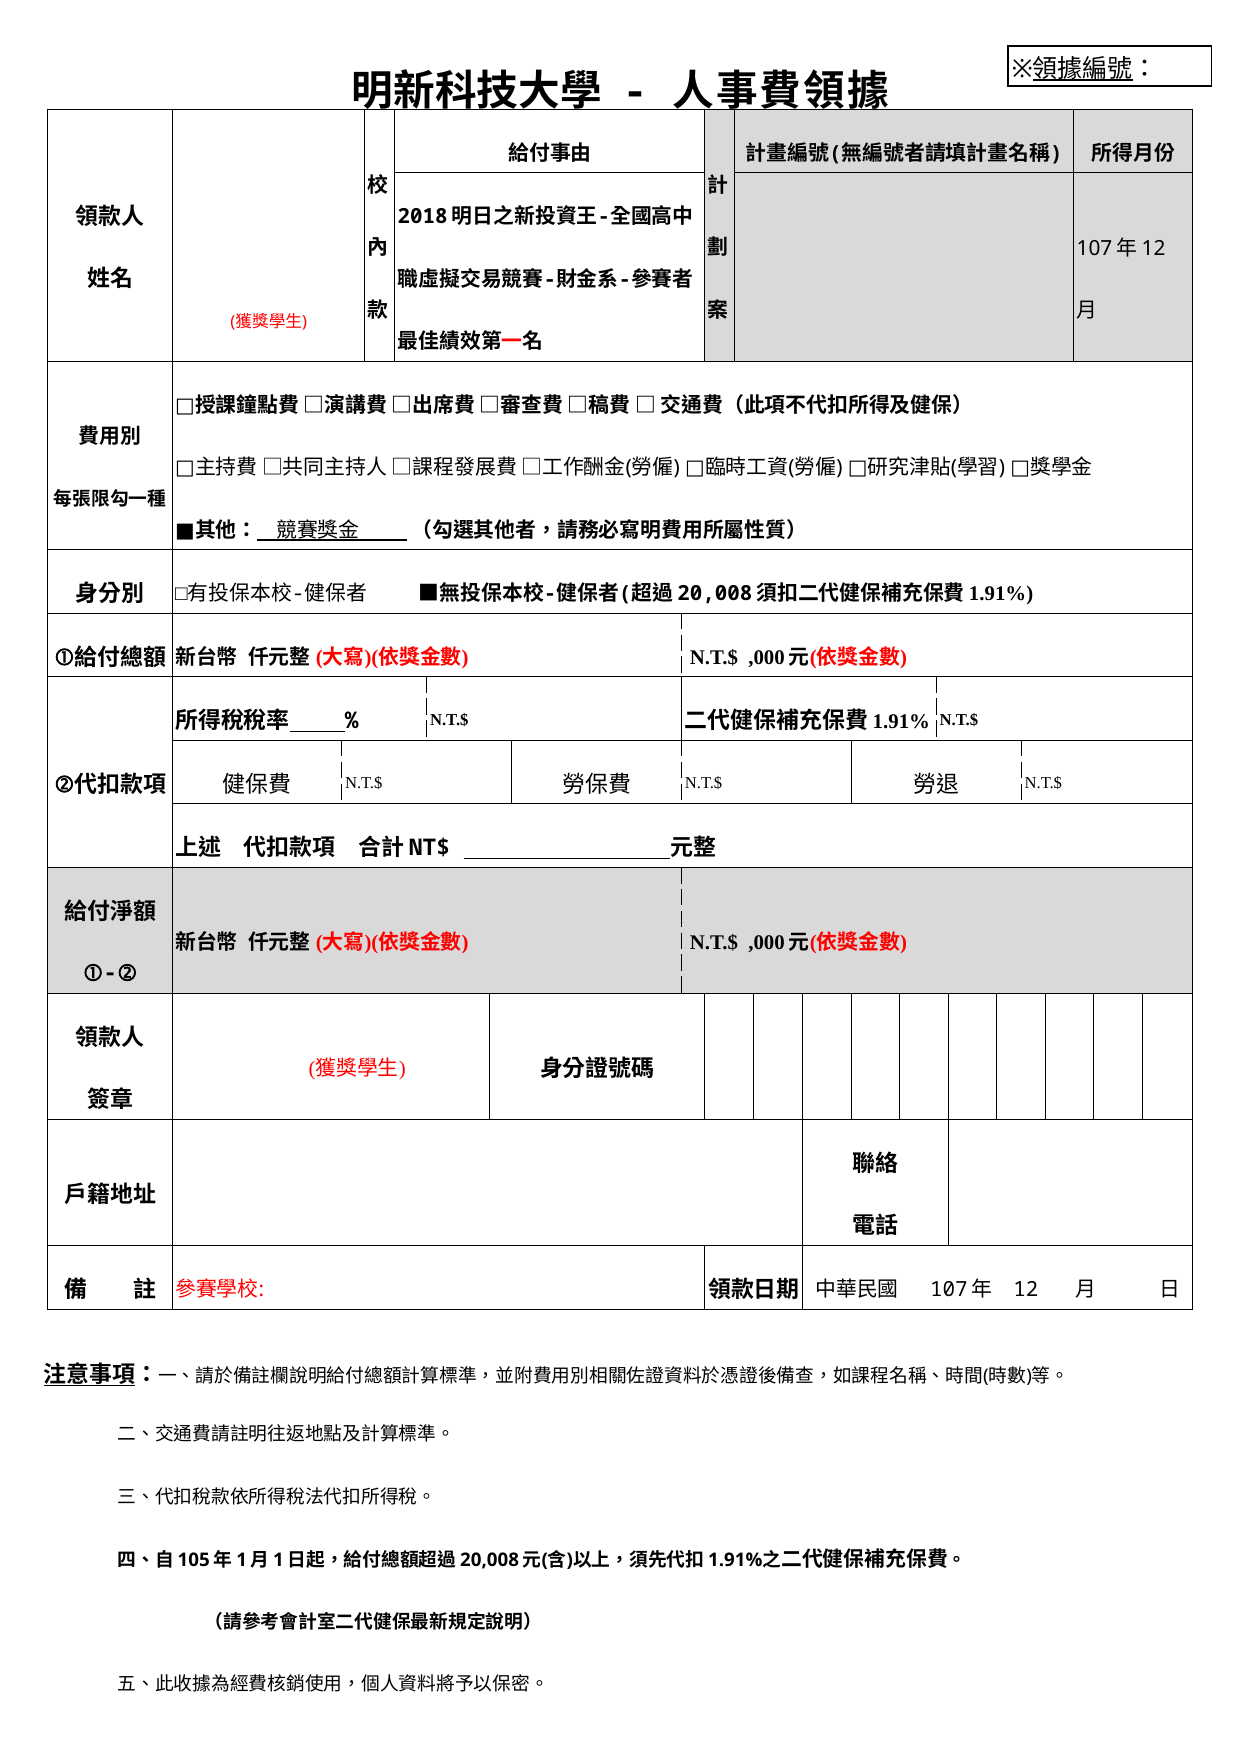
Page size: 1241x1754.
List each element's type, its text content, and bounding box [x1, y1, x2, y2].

table_cell [173, 1120, 802, 1245]
table_header 計畫編號(無編號者請填計畫名稱) [735, 110, 1073, 172]
text （請參考會計室二代健保最新規定說明） [26, 1578, 1214, 1641]
text 三、代扣稅款依所得稅法代扣所得稅。 [26, 1453, 1214, 1516]
table_cell [1046, 994, 1093, 1119]
text 明新科技大學 - 人事費領據 [26, 46, 1214, 108]
table_cell [949, 994, 996, 1119]
table_cell 勞保費 [512, 741, 682, 803]
table_cell 中華民國 107年 12 月 日 [803, 1246, 1192, 1308]
table_cell 領款日期 [705, 1246, 802, 1308]
table_cell 健保費 [173, 741, 342, 803]
text 注意事項：一、請於備註欄說明給付總額計算標準，並附費用別相關佐證資料於憑證後備查，如課程名稱、時間(時數)等。 [26, 1328, 1214, 1391]
table_cell [900, 994, 948, 1119]
table_cell 備 註 [48, 1246, 172, 1308]
table_cell 所得稅稅率­ % [173, 677, 427, 740]
table_cell [735, 173, 1073, 361]
table_cell N.T.$ [1021, 741, 1192, 803]
table_cell 參賽學校: [173, 1246, 704, 1308]
text 二、交通費請註明往返地點及計算標準。 [26, 1391, 1214, 1453]
table_header 校內款 [365, 110, 394, 361]
table_cell [1094, 994, 1142, 1119]
table_cell [1143, 994, 1192, 1119]
table_cell □授課鐘點費 □演講費 □出席費 □審查費 □稿費 □ 交通費（此項不代扣所得及健保） □主持費 □共同主持人 □課程發展費 □工作酬金(勞僱) □臨時工資(勞僱) □研究津貼(學習) □獎學金 ■其他： 競賽獎金 （勾選其他者，請務必寫明費用所屬性質） [173, 362, 1192, 549]
table_cell 107年12月 [1074, 173, 1192, 361]
text 五、此收據為經費核銷使用，個人資料將予以保密。 [26, 1641, 1214, 1703]
table_cell 給付總額 [48, 614, 172, 676]
table_cell N.T.$ ,000元(依獎金數) [682, 868, 1192, 993]
table_cell 身分別 [48, 550, 172, 613]
table_cell 聯絡 電話 [803, 1120, 948, 1245]
text ※領據編號： [1012, 48, 1208, 84]
table_cell N.T.$ ,000元(依獎金數) [682, 614, 1192, 676]
table_cell 新台幣 仟元整 (大寫)(依獎金數) [173, 868, 682, 993]
table_cell N.T.$ [682, 741, 851, 803]
table_cell 代扣款項 [48, 677, 172, 867]
table_cell 領款人 簽章 [48, 994, 172, 1119]
table_cell □有投保本校-健保者 ■無投保本校-健保者(超過20,008須扣二代健保補充保費1.91%) [173, 550, 1192, 613]
table_cell 戶籍地址 [48, 1120, 172, 1245]
table_header 領款人 姓名 [48, 110, 172, 361]
table_cell [997, 994, 1045, 1119]
text 四、自105年1月1日起，給付總額超過20,008元(含)以上，須先代扣1.91%之二代健保補充保費。 [26, 1516, 1214, 1578]
table_cell 二代健保補充保費1.91% [682, 677, 936, 740]
table_cell [949, 1120, 1192, 1245]
table_header 所得月份 [1074, 110, 1192, 172]
table_cell 上述 代扣款項 合計NT$ 元整 [173, 804, 1192, 867]
table_header 給付事由 [395, 110, 704, 172]
table_cell [852, 994, 899, 1119]
table_cell 費用別 每張限勾一種 [48, 362, 172, 549]
table_cell [705, 994, 753, 1119]
table_cell N.T.$ [427, 677, 681, 740]
table_cell 2018明日之新投資王-全國高中職虛擬交易競賽-財金系-參賽者最佳績效第一名 [395, 173, 704, 361]
table_cell 身分證號碼 [490, 994, 704, 1119]
table_cell (獲獎學生) [173, 994, 489, 1119]
table_cell 勞退 [852, 741, 1021, 803]
table_cell 新台幣 仟元整 (大寫)(依獎金數) [173, 614, 682, 676]
table_header 計劃案 [705, 110, 734, 361]
table_header (獲獎學生) [173, 110, 364, 361]
table_cell 給付淨額 - [48, 868, 172, 993]
table_cell N.T.$ [342, 741, 511, 803]
table_cell [754, 994, 802, 1119]
table_cell N.T.$ [936, 677, 1192, 740]
table_cell [803, 994, 851, 1119]
